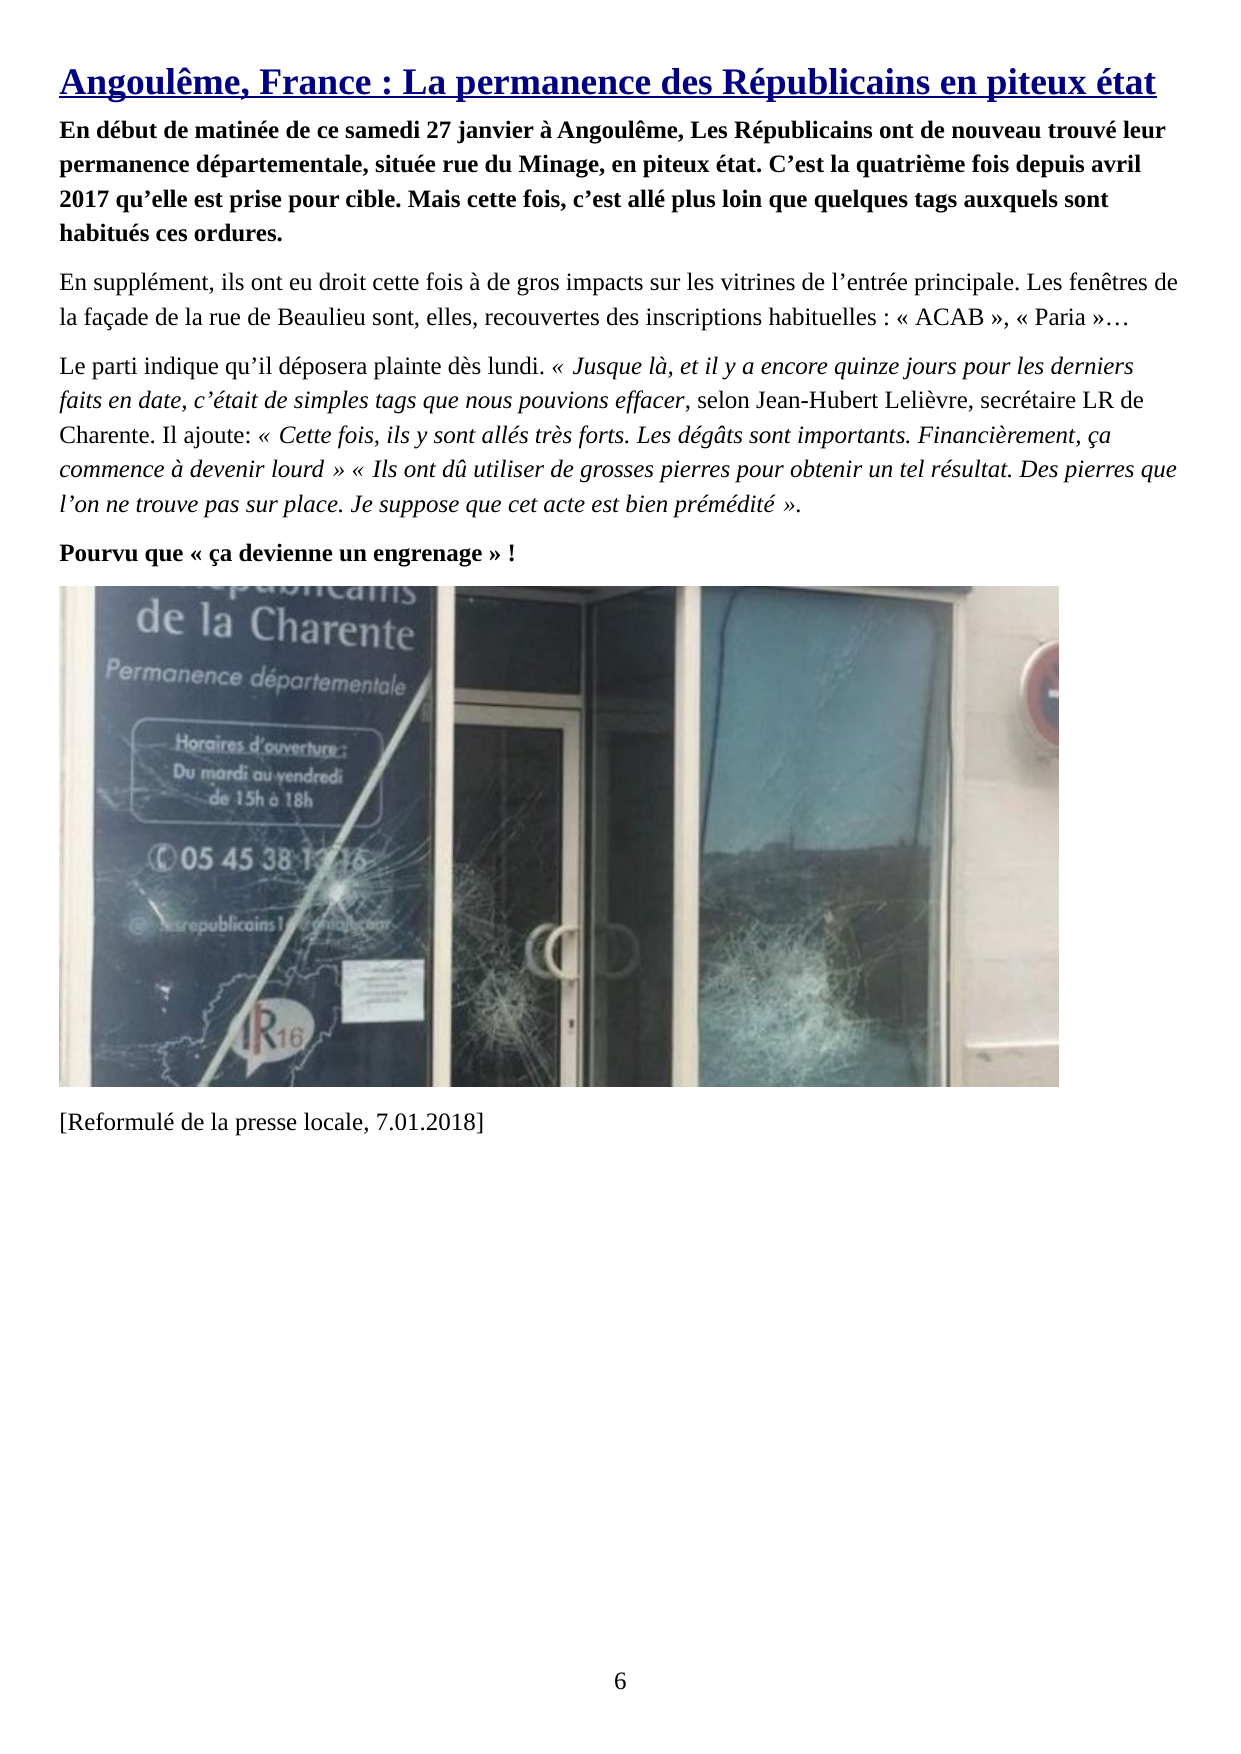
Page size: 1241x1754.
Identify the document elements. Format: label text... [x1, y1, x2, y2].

text Pourvu que « ça devienne un engrenage » ! [59, 538, 1181, 566]
subtitle Angoulême, France : La permanence des Républicains en piteux état [59, 59, 1181, 102]
text Le parti indique qu’il déposera plainte dès lundi. « Jusque là, et il y a encore quinze jours pour les derniers faits en date, c’était de simples tags que nous pouvions effacer, selon Jean-Hubert Lelièvre, secrétaire LR de Charente. Il ajoute: « Cette fois, ils y sont allés très forts. Les dégâts sont importants. Financièrement, ça commence à devenir lourd » « Ils ont dû utiliser de grosses pierres pour obtenir un tel résultat. Des pierres que l’on ne trouve pas sur place. Je suppose que cet acte est bien prémédité ». [59, 351, 1181, 517]
picture [59, 586, 1059, 1087]
text [Reformulé de la presse locale, 7.01.2018] [59, 1107, 1181, 1136]
text En supplément, ils ont eu droit cette fois à de gros impacts sur les vitrines de l’entrée principale. Les fenêtres de la façade de la rue de Beaulieu sont, elles, recouvertes des inscriptions habituelles : « ACAB », « Paria »… [59, 267, 1181, 330]
text En début de matinée de ce samedi 27 janvier à Angoulême, Les Républicains ont de nouveau trouvé leur permanence départementale, située rue du Minage, en piteux état. C’est la quatrième fois depuis avril 2017 qu’elle est prise pour cible. Mais cette fois, c’est allé plus loin que quelques tags auxquels sont habitués ces ordures. [59, 115, 1181, 247]
